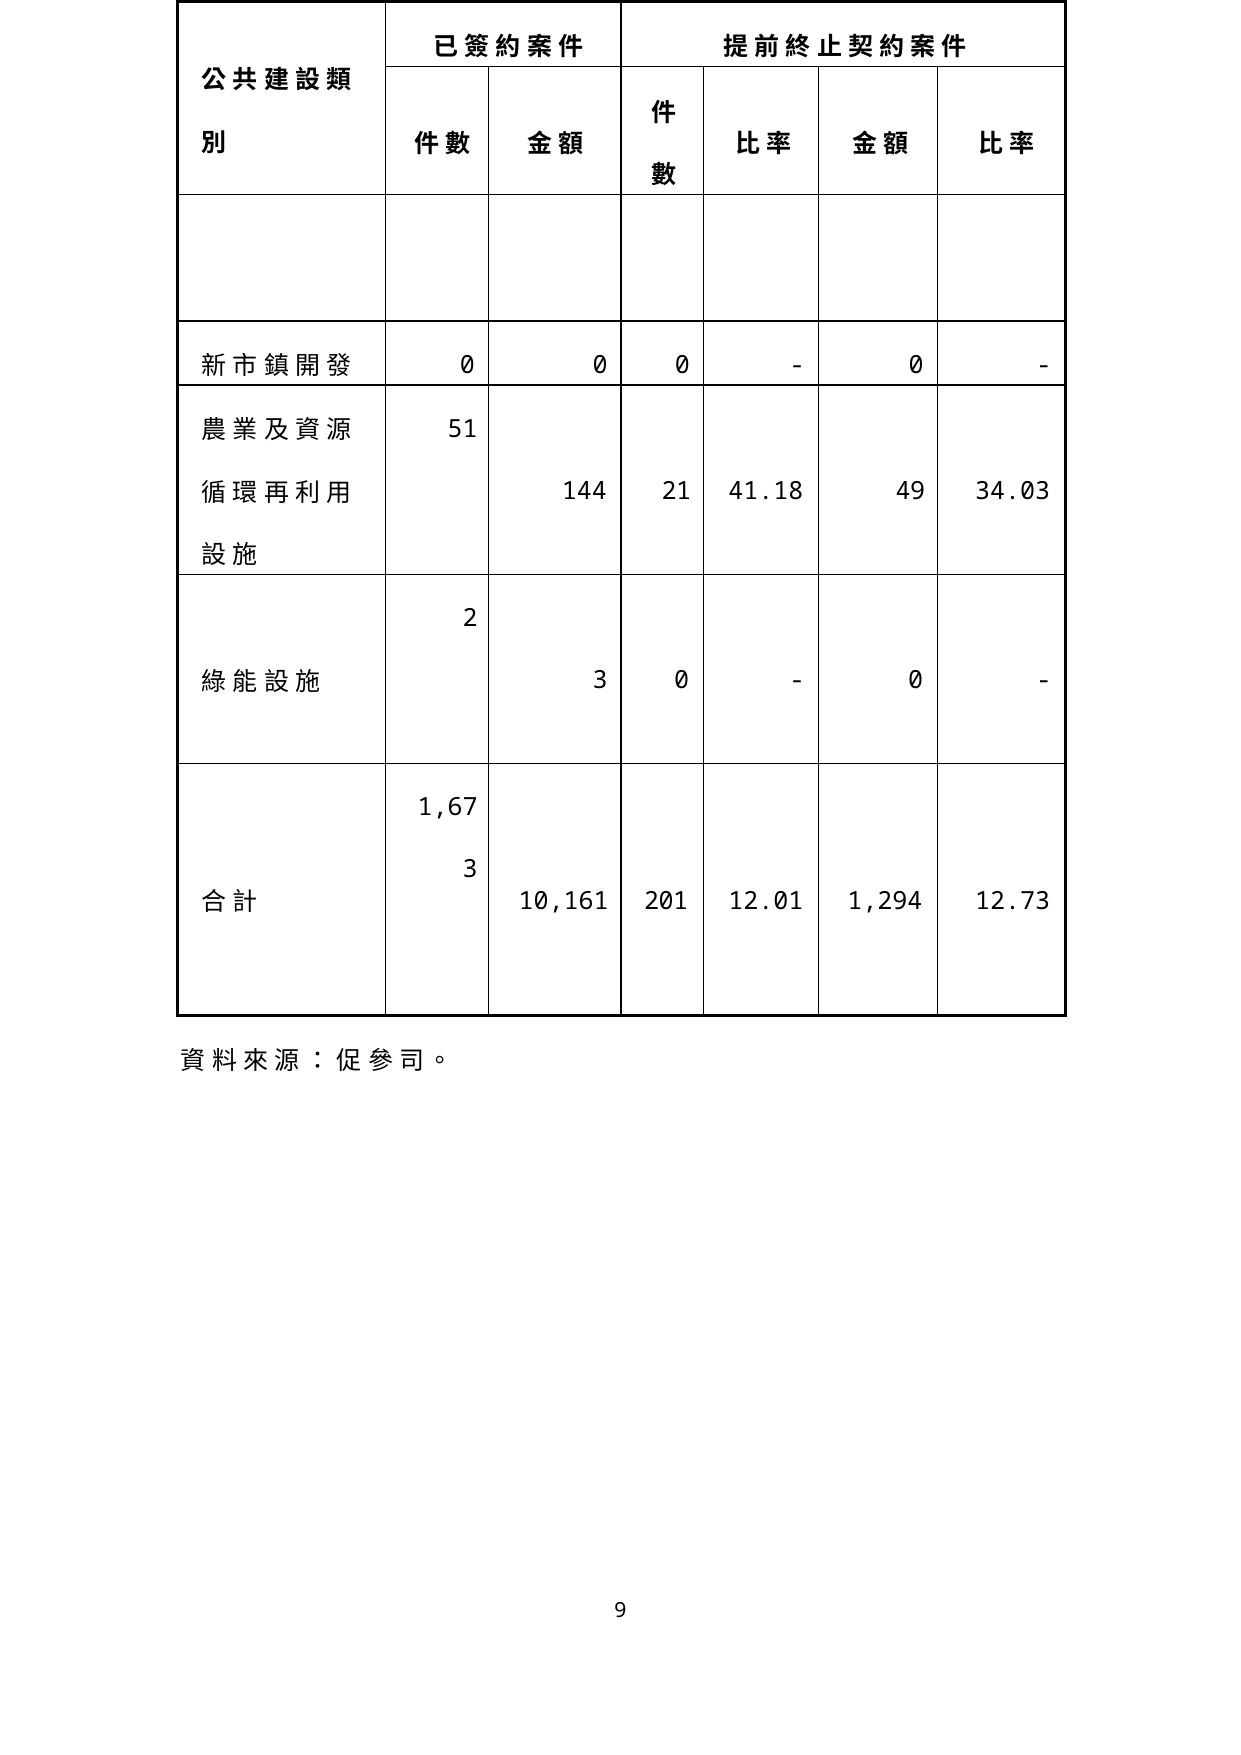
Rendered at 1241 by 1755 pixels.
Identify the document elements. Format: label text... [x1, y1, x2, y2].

table_cell [489, 195, 620, 320]
table_cell - [704, 322, 818, 384]
table_cell 比率 [938, 67, 1064, 194]
table_cell 合計 [179, 764, 385, 1014]
table_cell - [704, 195, 818, 320]
table_cell 2 [386, 575, 488, 762]
table_cell 金額 [489, 67, 620, 194]
text 資料來源：促參司。 [177, 1017, 1063, 1080]
table_cell - [704, 575, 818, 762]
table_cell 12.01 [704, 764, 818, 1014]
table_cell 金額 [819, 67, 937, 194]
table_cell - [938, 575, 1064, 762]
table_cell [386, 195, 488, 320]
table_cell 0 [819, 322, 937, 384]
table_cell 41.18 [704, 386, 818, 573]
table_cell 件數 [386, 67, 488, 194]
table_cell 0 [819, 575, 937, 762]
table_header 公共建設類別 [179, 3, 385, 194]
table_cell 49 [819, 386, 937, 573]
table_cell 10,161 [489, 764, 620, 1014]
table_cell [622, 195, 703, 320]
table_cell 1,673 [386, 764, 488, 1014]
table_cell 0 [386, 322, 488, 384]
table_cell 144 [489, 386, 620, 573]
table_cell 新市鎮開發 [179, 322, 385, 384]
table_cell 3 [489, 575, 620, 762]
table_cell 0 [489, 322, 620, 384]
table_cell 12.73 [938, 764, 1064, 1014]
table_cell 比率 [704, 67, 818, 194]
table_cell - [938, 322, 1064, 384]
table_cell 201 [622, 764, 703, 1014]
table_cell - [938, 195, 1064, 320]
table_cell 0 [622, 575, 703, 762]
table_cell 51 [386, 386, 488, 573]
table_cell [819, 195, 937, 320]
table_cell 0 [622, 322, 703, 384]
table_cell 綠能設施 [179, 575, 385, 762]
table_cell 件數 [622, 67, 703, 194]
table_header 已簽約案件 [386, 3, 620, 66]
table_cell [179, 195, 385, 320]
table_cell 21 [622, 386, 703, 573]
table_cell 1,294 [819, 764, 937, 1014]
table_header 提前終止契約案件 [622, 3, 1064, 66]
table_cell 農業及資源循環再利用設施 [179, 386, 385, 573]
table_cell 34.03 [938, 386, 1064, 573]
